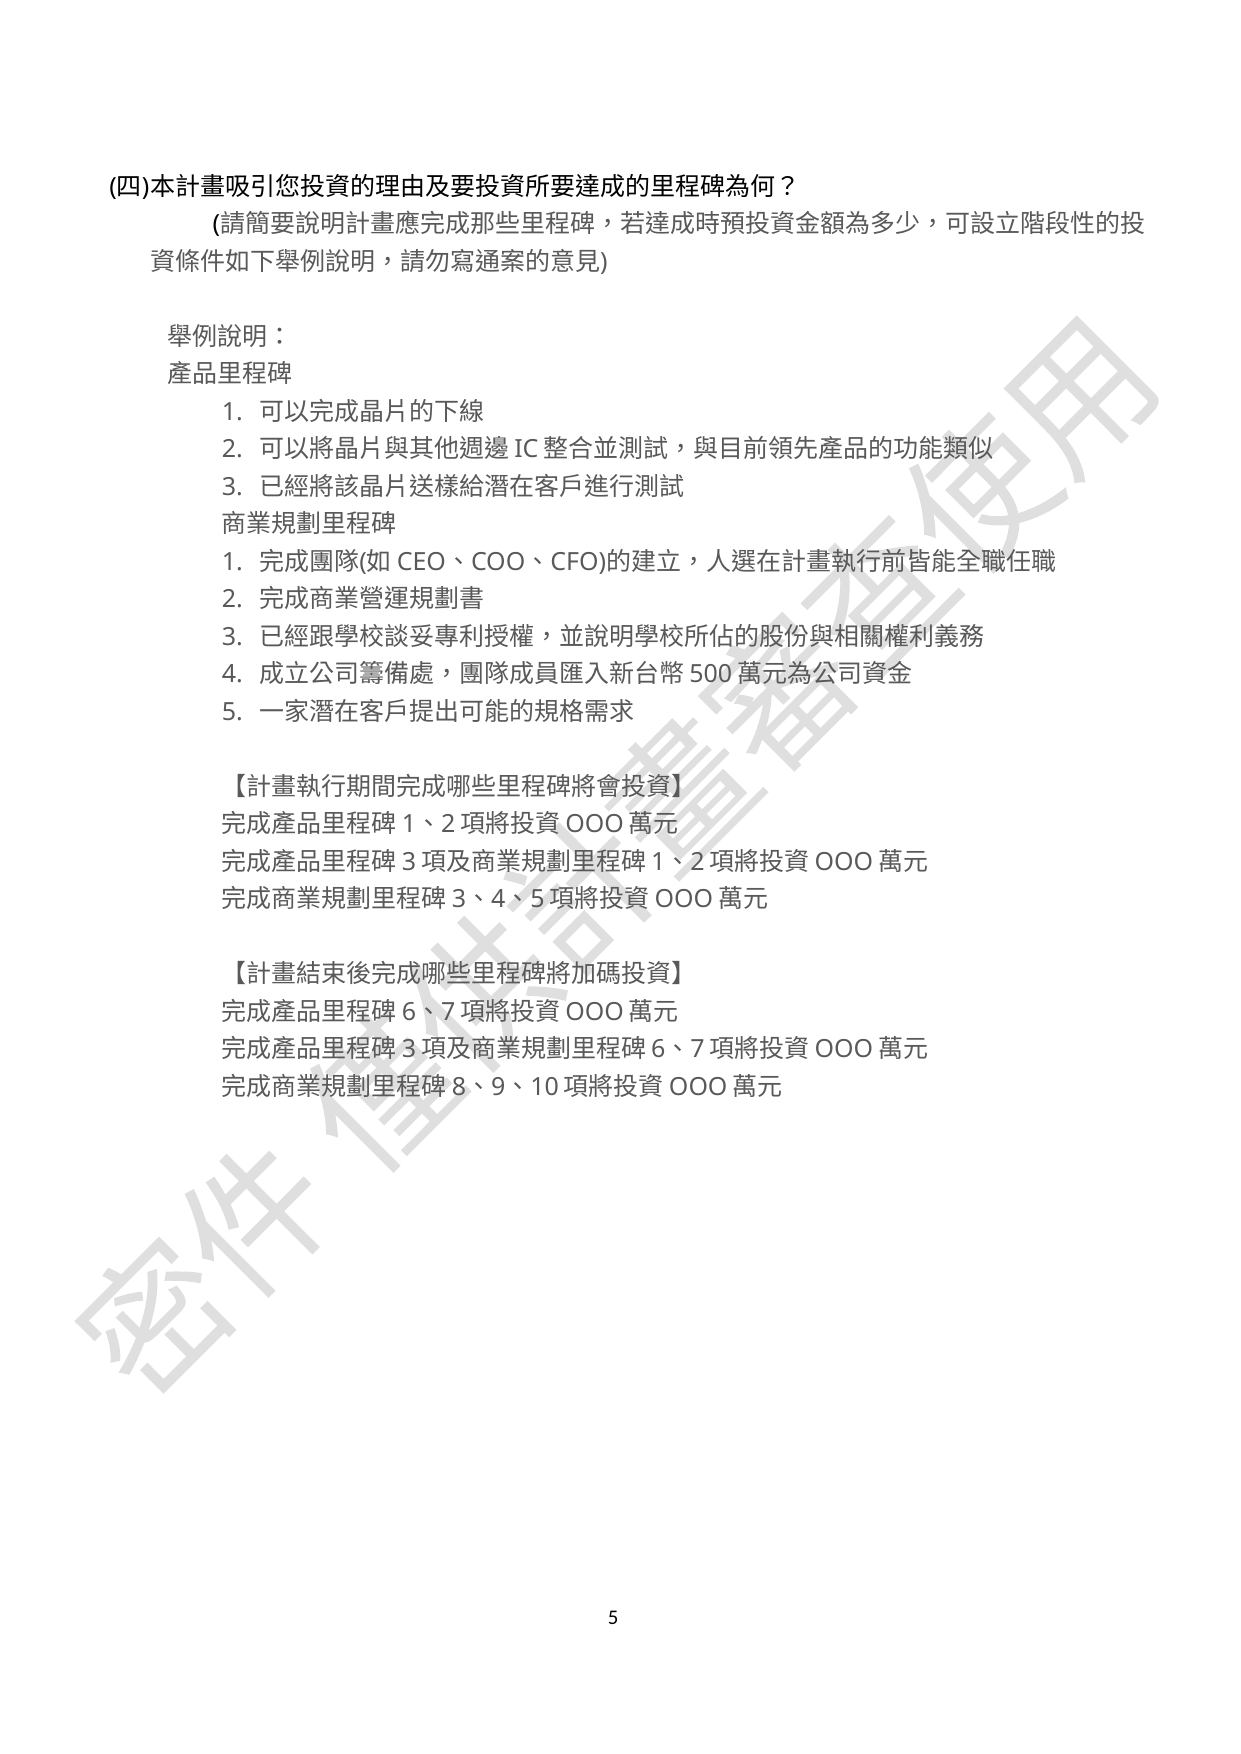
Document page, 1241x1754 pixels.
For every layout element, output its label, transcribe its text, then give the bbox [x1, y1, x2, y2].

text 【計畫執行期間完成哪些里程碑將會投資】 [679, 765, 706, 788]
list [813, 699, 841, 727]
text [1018, 503, 1167, 540]
list 一家潛在客戶提出可能的規格需求 [222, 690, 746, 728]
list 已經跟學校談妥專利授權，並說明學校所佔的股份與相關權利義務 [816, 617, 899, 653]
text 完成商業規劃里程碑8、9、10項將投資OOO萬元 [434, 1065, 1167, 1103]
list [833, 690, 1167, 728]
list [768, 690, 802, 724]
list [800, 690, 828, 713]
list 本計畫吸引您投資的理由及要投資所要達成的里程碑為何？ [109, 165, 1167, 203]
text [1055, 331, 1092, 353]
list 可以將晶片與其他週邊IC整合並測試，與目前領先產品的功能類似 [1067, 428, 1167, 465]
text 完成產品里程碑1、2項將投資OOO萬元 [670, 812, 694, 837]
list 完成團隊(如CEO、COO、CFO)的建立，人選在計畫執行前皆能全職任職 [222, 540, 862, 578]
list [741, 707, 762, 728]
text 完成商業規劃里程碑3、4、5項將投資OOO萬元 [534, 878, 569, 897]
text 完成產品里程碑1、2項將投資OOO萬元 [222, 803, 647, 840]
list 已經跟學校談妥專利授權，並說明學校所佔的股份與相關權利義務 [787, 615, 835, 653]
list 可以將晶片與其他週邊IC整合並測試，與目前領先產品的功能類似 [979, 428, 1069, 465]
list [1043, 390, 1082, 428]
list 可以將晶片與其他週邊IC整合並測試，與目前領先產品的功能類似 [222, 428, 971, 465]
text [1019, 366, 1058, 390]
text 完成商業規劃里程碑3、4、5項將投資OOO萬元 [616, 878, 1167, 915]
text 完成商業規劃里程碑3、4、5項將投資OOO萬元 [539, 894, 561, 915]
text 完成產品里程碑6、7項將投資OOO萬元 [222, 990, 425, 1028]
list [847, 578, 869, 615]
list [1021, 390, 1049, 404]
text 完成產品里程碑1、2項將投資OOO萬元 [664, 803, 687, 820]
text 【計畫結束後完成哪些里程碑將加碼投資】 [503, 953, 533, 967]
text [1075, 355, 1117, 390]
list [1077, 414, 1104, 428]
list 可以完成晶片的下線 [222, 390, 1042, 428]
list 完成團隊(如CEO、COO、CFO)的建立，人選在計畫執行前皆能全職任職 [869, 540, 1167, 578]
text 完成產品里程碑3項及商業規劃里程碑1、2項將投資OOO萬元 [603, 840, 709, 878]
text 完成商業規劃里程碑8、9、10項將投資OOO萬元 [332, 1065, 364, 1103]
text [1051, 353, 1086, 373]
list 完成商業營運規劃書 [222, 578, 840, 615]
text 舉例說明： [109, 315, 1076, 353]
list 已經將該晶片送樣給潛在客戶進行測試 [222, 465, 920, 503]
text 完成產品里程碑1、2項將投資OOO萬元 [647, 803, 668, 822]
text (請簡要說明計畫應完成那些里程碑，若達成時預投資金額為多少，可設立階段性的投資條件如下舉例說明，請勿寫通案的意見) [150, 203, 1167, 278]
text 完成產品里程碑3項及商業規劃里程碑6、7項將投資OOO萬元 [464, 1028, 1167, 1065]
text 【計畫結束後完成哪些里程碑將加碼投資】 [222, 953, 443, 990]
list 已經跟學校談妥專利授權，並說明學校所佔的股份與相關權利義務 [898, 615, 930, 639]
list [924, 465, 969, 503]
text 完成產品里程碑1、2項將投資OOO萬元 [682, 822, 704, 840]
list [862, 578, 907, 615]
list 成立公司籌備處，團隊成員匯入新台幣500萬元為公司資金 [804, 653, 1167, 690]
text [1115, 380, 1135, 390]
text 完成產品里程碑6、7項將投資OOO萬元 [430, 990, 501, 1028]
list [1006, 465, 1167, 503]
list [1099, 390, 1167, 428]
list [960, 473, 990, 503]
list 成立公司籌備處，團隊成員匯入新台幣500萬元為公司資金 [222, 653, 734, 690]
text 【計畫結束後完成哪些里程碑將加碼投資】 [514, 953, 1167, 990]
text 產品里程碑 [109, 353, 1038, 390]
text [1016, 503, 1040, 512]
text 【計畫執行期間完成哪些里程碑將會投資】 [222, 765, 624, 803]
text [939, 503, 1008, 540]
text 完成產品里程碑1、2項將投資OOO萬元 [702, 803, 746, 840]
list 已經跟學校談妥專利授權，並說明學校所佔的股份與相關權利義務 [222, 615, 777, 653]
text 完成產品里程碑3項及商業規劃里程碑1、2項將投資OOO萬元 [109, 840, 583, 878]
text 完成產品里程碑3項及商業規劃里程碑6、7項將投資OOO萬元 [109, 1028, 366, 1065]
list 已經跟學校談妥專利授權，並說明學校所佔的股份與相關權利義務 [909, 615, 1167, 653]
text 商業規劃里程碑 [222, 503, 958, 540]
list [919, 578, 1167, 615]
text 完成產品里程碑3項及商業規劃里程碑1、2項將投資OOO萬元 [684, 840, 1167, 878]
text 【計畫執行期間完成哪些里程碑將會投資】 [699, 782, 724, 803]
list [890, 591, 921, 615]
text 完成產品里程碑6、7項將投資OOO萬元 [496, 990, 1167, 1028]
text 完成產品里程碑3項及商業規劃里程碑6、7項將投資OOO萬元 [382, 1028, 484, 1065]
text 完成產品里程碑1、2項將投資OOO萬元 [722, 803, 1167, 840]
text 【計畫執行期間完成哪些里程碑將會投資】 [681, 765, 1167, 803]
text [1078, 315, 1167, 353]
text 完成商業規劃里程碑3、4、5項將投資OOO萬元 [109, 878, 539, 915]
text 完成商業規劃里程碑3、4、5項將投資OOO萬元 [566, 878, 635, 915]
text 【計畫結束後完成哪些里程碑將加碼投資】 [476, 953, 502, 990]
text [1116, 353, 1167, 390]
text 完成商業規劃里程碑8、9、10項將投資OOO萬元 [109, 1065, 321, 1103]
